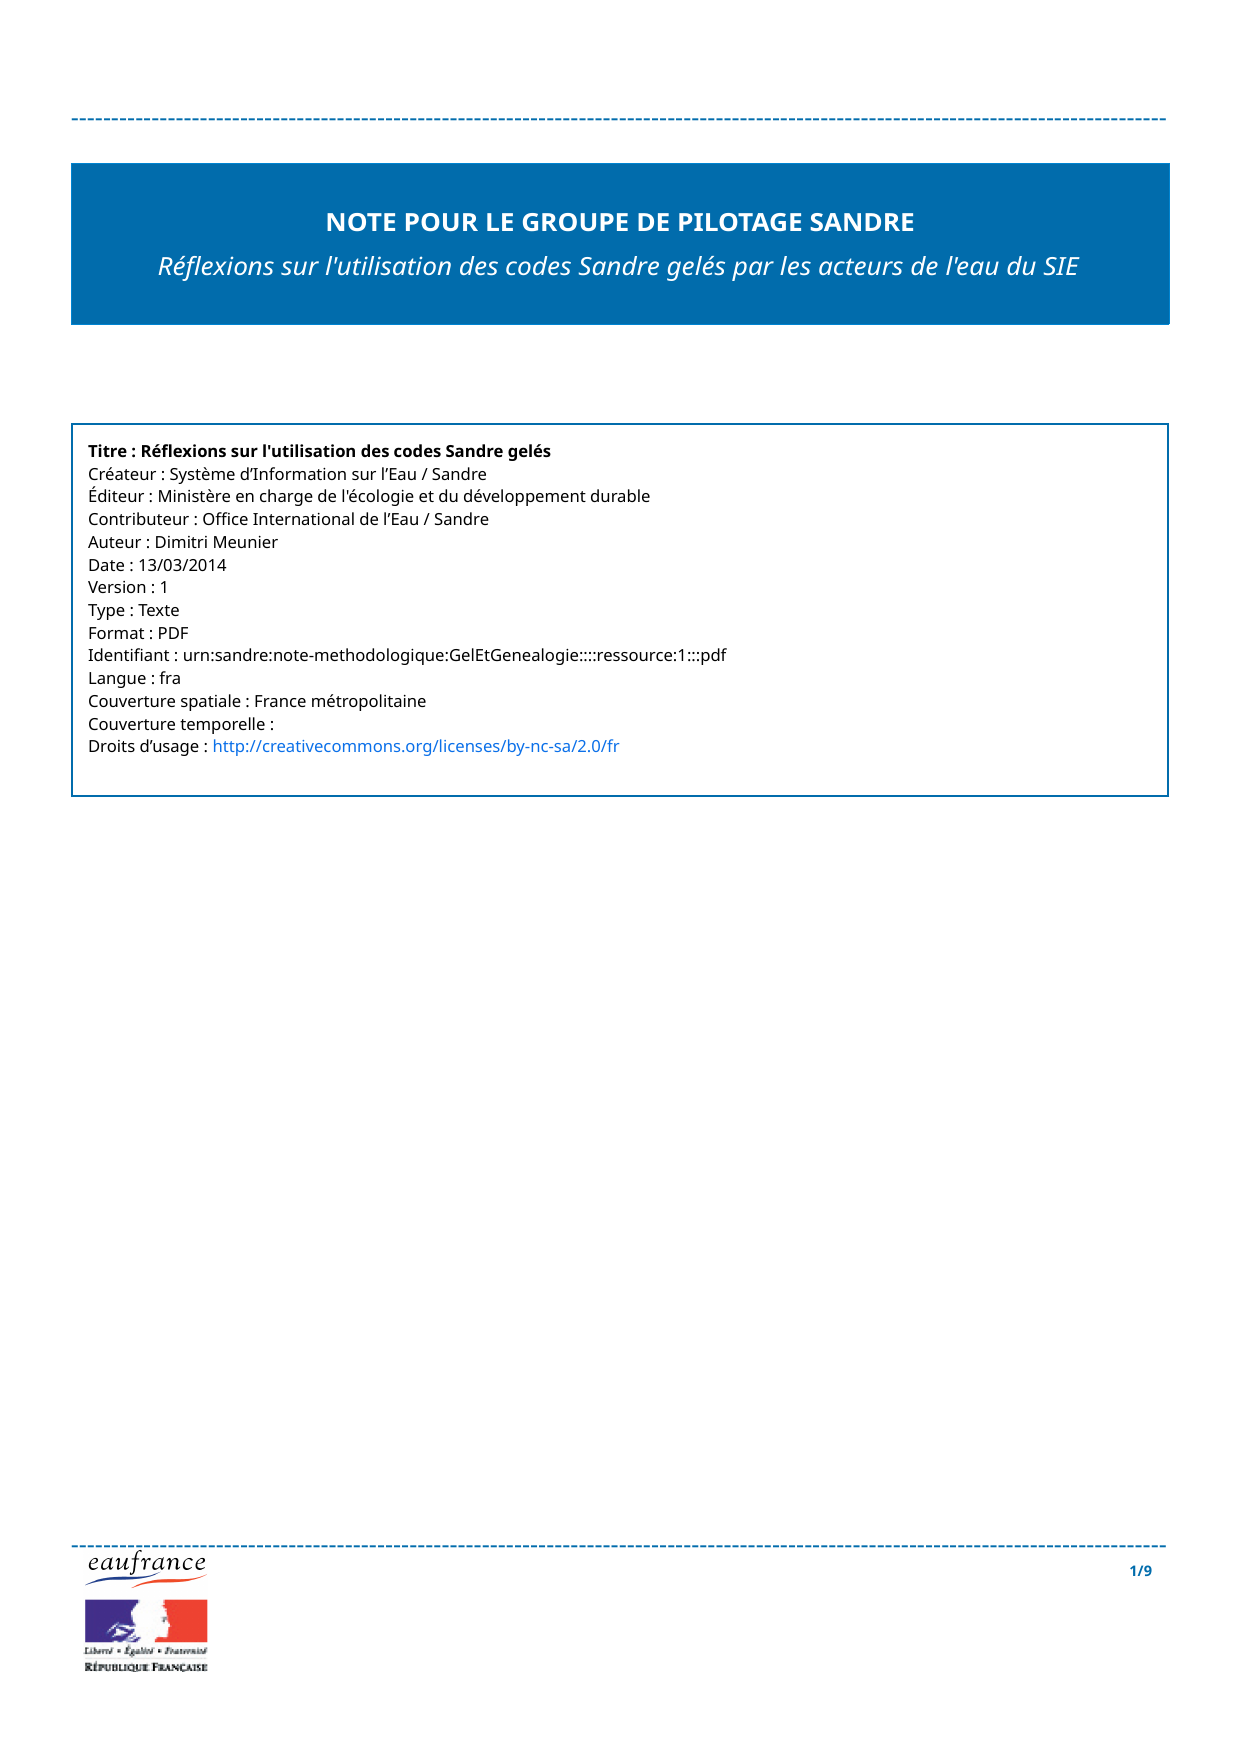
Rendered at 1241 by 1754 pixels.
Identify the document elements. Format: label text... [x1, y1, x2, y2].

picture [83, 1548, 209, 1672]
text Créateur : Système d’Information sur l’Eau / Sandre [88, 462, 1152, 485]
text Titre : Réflexions sur l'utilisation des codes Sandre gelés [88, 440, 1152, 462]
text Version : 1 Type : Texte Format : PDF Identifiant : urn:sandre:note-methodologique:GelEtGenealogie::::ressource:1:::pdf Langue : fra Couverture spatiale : France métropolitaine Couverture temporelle : Droits d’usage : http://creativecommons.org/licenses/by-nc-sa/2.0/fr [88, 576, 1152, 780]
text Éditeur : Ministère en charge de l'écologie et du développement durable Contributeur : Office International de l’Eau / Sandre [88, 485, 1152, 531]
text NOTE POUR LE GROUPE DE PILOTAGE SANDRE [72, 164, 1169, 207]
text Réflexions sur l'utilisation des codes Sandre gelés par les acteurs de l'eau du SIE [72, 207, 1169, 324]
text Auteur : Dimitri Meunier Date : 13/03/2014 [88, 531, 1152, 576]
